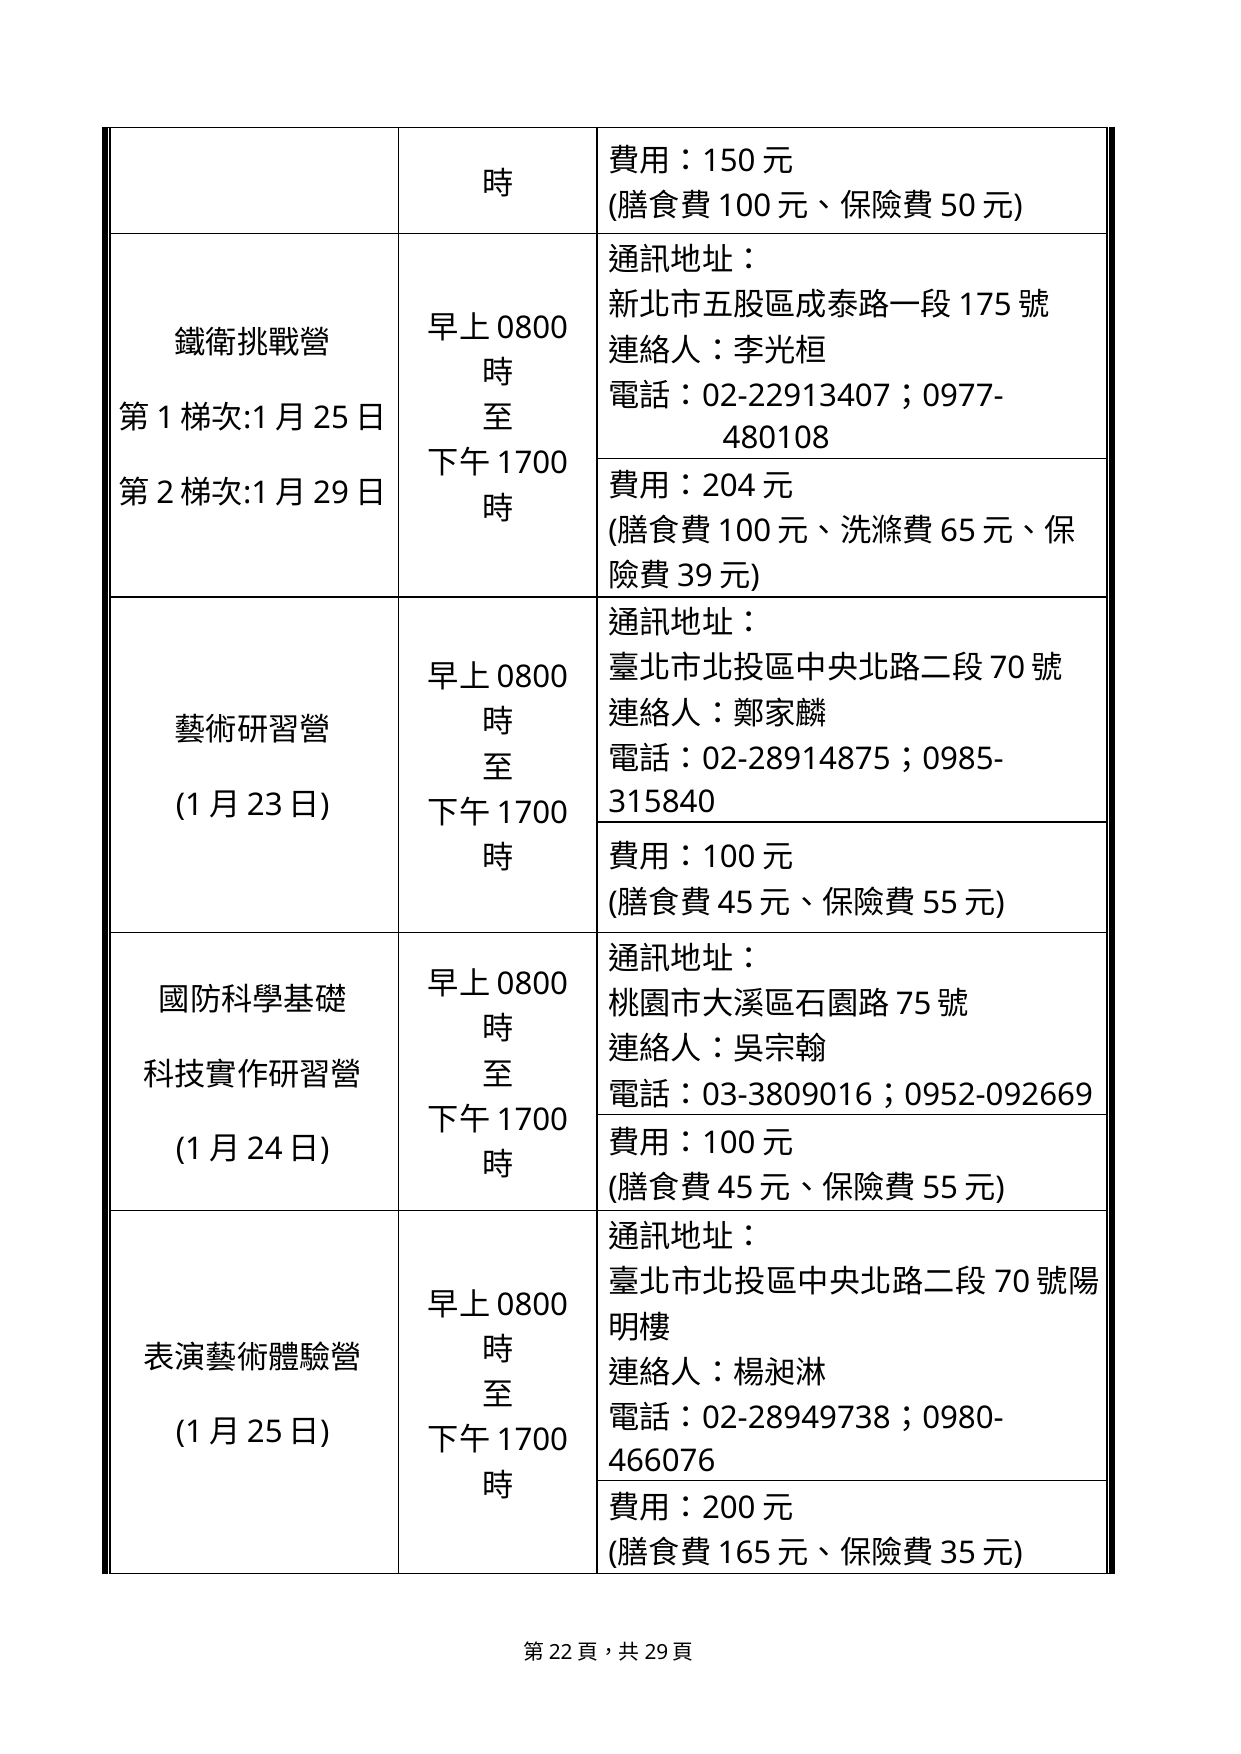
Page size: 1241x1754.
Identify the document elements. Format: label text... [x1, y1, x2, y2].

table_cell 表演藝術體驗營 (1月25日) [111, 1211, 398, 1573]
table_cell 時 [399, 128, 596, 233]
table_cell 費用：100元 (膳食費45元、保險費55元) [598, 1115, 1106, 1209]
table_cell [111, 128, 398, 233]
table_cell 通訊地址： 臺北市北投區中央北路二段70號陽明樓 連絡人：楊昶淋 電話：02-28949738；0980-466076 [598, 1211, 1106, 1480]
table_cell 早上0800時 至 下午1700時 [399, 598, 596, 931]
table_cell 通訊地址： 桃園市大溪區石園路75號 連絡人：吳宗翰 電話：03-3809016；0952-092669 [598, 933, 1106, 1114]
table_cell 藝術研習營 (1月23日) [111, 598, 398, 931]
table_cell 通訊地址： 臺北市北投區中央北路二段70號 連絡人：鄭家麟 電話：02-28914875；0985-315840 [598, 598, 1106, 821]
table_cell 國防科學基礎 科技實作研習營 (1月24日) [111, 933, 398, 1209]
table_cell 通訊地址： 新北市五股區成泰路一段175號 連絡人：李光桓 電話：02-22913407；0977-480108 [598, 234, 1106, 458]
table_cell 早上0800時 至 下午1700時 [399, 933, 596, 1209]
table_cell 費用：200元 (膳食費165元、保險費35元) [598, 1481, 1106, 1573]
table_cell 費用：150元 (膳食費100元、保險費50元) [598, 128, 1106, 233]
table_cell 早上0800時 至 下午1700時 [399, 1211, 596, 1573]
table_cell 費用：100元 (膳食費45元、保險費55元) [598, 823, 1106, 931]
table_cell 早上0800時 至 下午1700時 [399, 234, 596, 596]
table_cell 鐵衛挑戰營 第1梯次:1月25日 第2梯次:1月29日 [111, 234, 398, 596]
table_cell 費用：204元 (膳食費100元、洗滌費65元、保 險費39元) [598, 459, 1106, 596]
